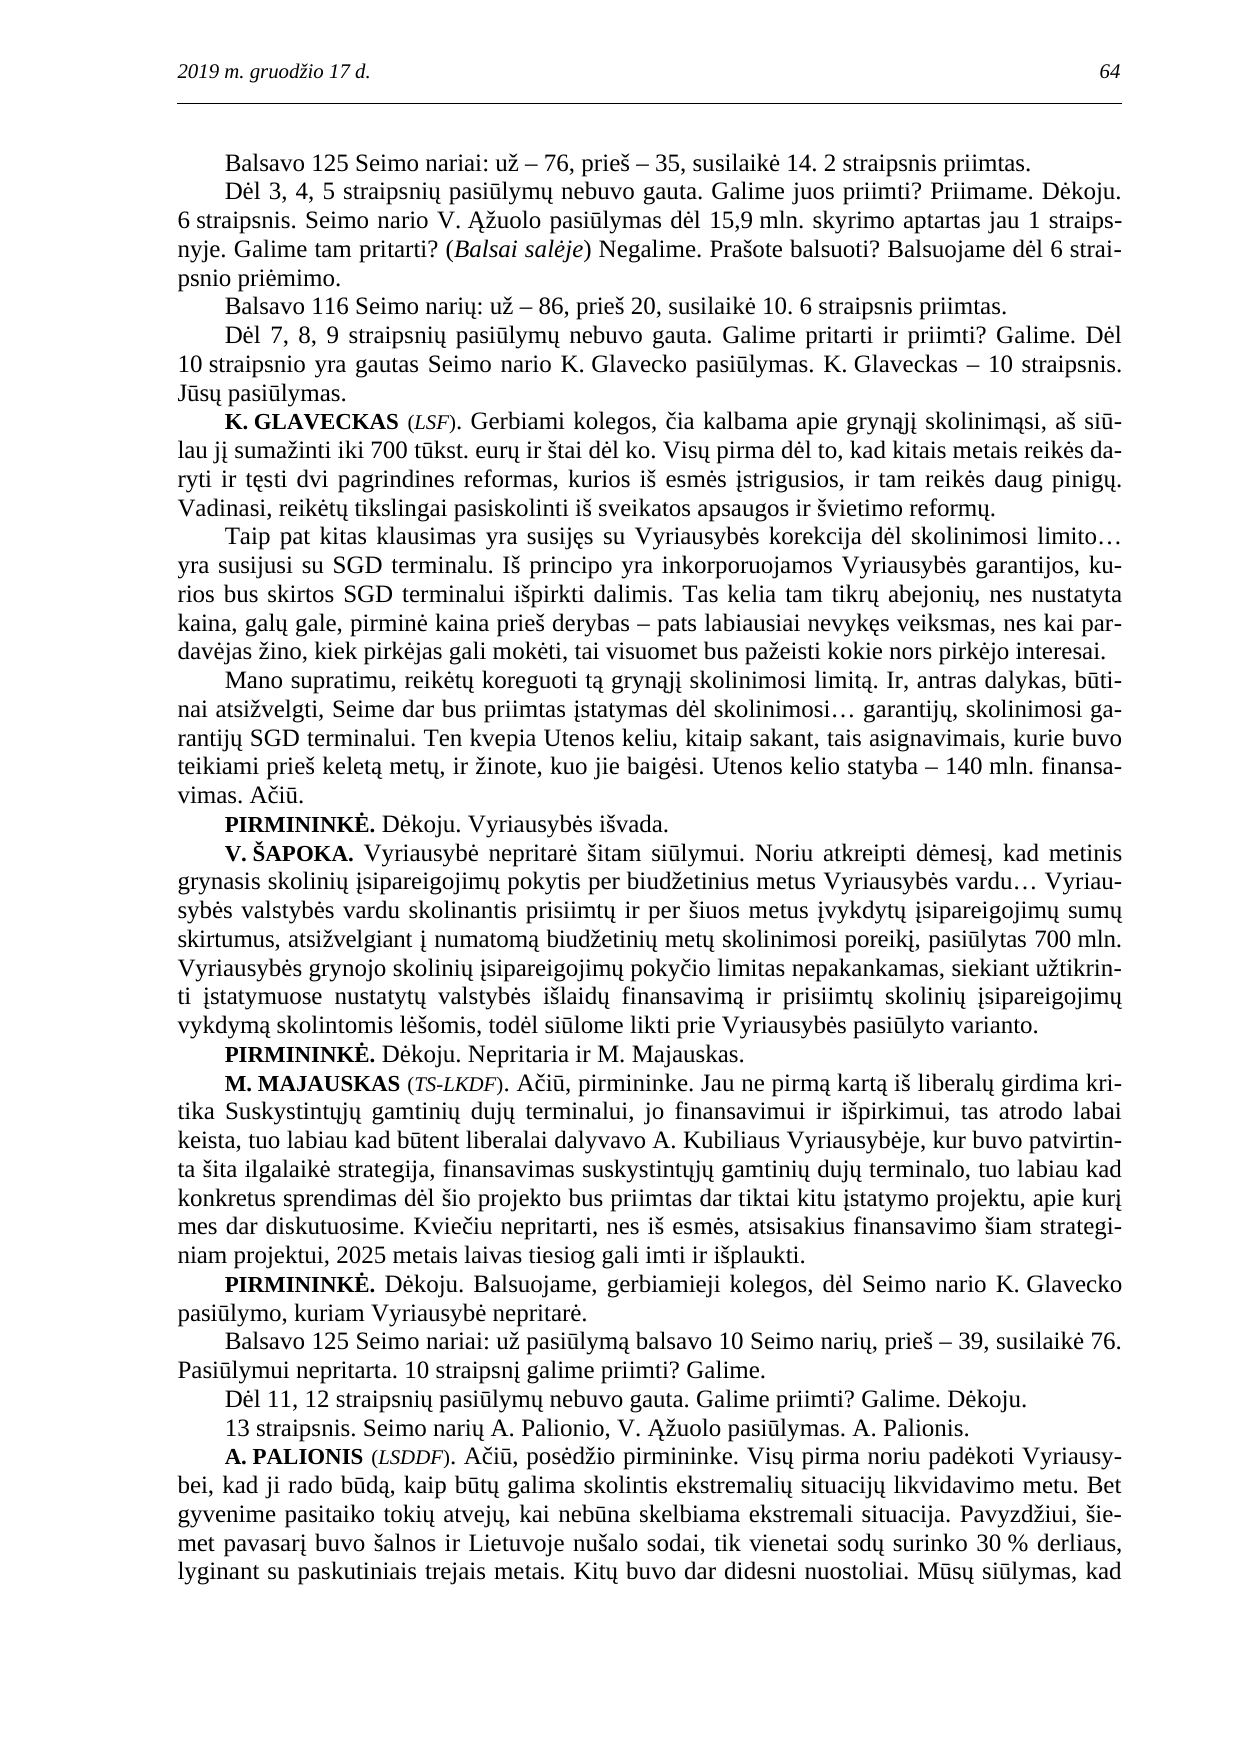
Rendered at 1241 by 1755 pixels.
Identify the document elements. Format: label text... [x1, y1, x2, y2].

text A. PALIONIS (LSDDF). Ačiū, po­sė­džio pir­mi­nin­ke. Vi­sų pir­ma no­riu pa­dė­ko­ti Vy­riau­sy­bei, kad ji ra­do bū­dą, kaip bū­tų ga­li­ma sko­lin­tis eks­tre­ma­lių si­tu­a­ci­jų lik­vi­da­vi­mo me­tu. Bet gy­ve­ni­me pa­si­tai­ko to­kių at­ve­jų, kai ne­bū­na skel­bia­ma eks­tre­ma­li si­tu­a­ci­ja. Pa­vyz­džiui, šie­met pa­va­sa­rį bu­vo šal­nos ir Lie­tu­vo­je nu­ša­lo so­dai, tik vie­ne­tai so­dų su­rin­ko 30 % der­liaus, ly­gi­nant su pas­ku­ti­niais tre­jais me­tais. Ki­tų bu­vo dar di­des­ni nuos­to­liai. Mū­sų siū­ly­mas, kad [177, 1441, 1122, 1585]
text PIRMININKĖ. Dė­ko­ju. Ne­pri­ta­ria ir M. Ma­jaus­kas. [177, 1039, 1122, 1068]
text Ma­no su­pra­ti­mu, rei­kė­tų ko­re­guo­ti tą gry­ną­jį sko­li­ni­mo­si li­mi­tą. Ir, ant­ras da­ly­kas, bū­ti­nai at­si­žvelg­ti, Sei­me dar bus pri­im­tas įsta­ty­mas dėl sko­li­ni­mo­si… ga­ran­ti­jų, sko­li­ni­mo­si ga­ran­ti­jų SGD ter­mi­na­lui. Ten kve­pia Ute­nos ke­liu, ki­taip sa­kant, tais asig­na­vi­mais, ku­rie bu­vo tei­kia­mi prieš ke­le­tą me­tų, ir ži­no­te, kuo jie bai­gė­si. Ute­nos ke­lio sta­ty­ba – 140 mln. fi­nan­sa­vi­mas. Ačiū. [177, 665, 1122, 809]
text V. ŠAPOKA. Vy­riau­sy­bė ne­pri­ta­rė ši­tam siū­ly­mui. No­riu at­kreip­ti dė­me­sį, kad me­ti­nis gry­na­sis sko­li­nių įsi­pa­rei­go­ji­mų po­ky­tis per biu­dže­ti­nius me­tus Vy­riau­sy­bės var­du… Vy­riau­sy­bės vals­ty­bės var­du sko­li­nan­tis pri­si­im­tų ir per šiuos me­tus įvyk­dy­tų įsi­pa­rei­go­ji­mų su­mų skir­tu­mus, at­si­žvel­giant į nu­ma­to­mą biu­dže­ti­nių me­tų sko­li­ni­mo­si po­rei­kį, pa­siū­ly­tas 700 mln. Vy­riau­sy­bės gry­no­jo sko­li­nių įsi­pa­rei­go­ji­mų po­ky­čio li­mi­tas ne­pa­kan­ka­mas, sie­kiant už­tik­rin­ti įsta­ty­muo­se nu­sta­ty­tų vals­ty­bės iš­lai­dų fi­nan­sa­vi­mą ir pri­si­im­tų sko­li­nių įsi­pa­rei­go­ji­mų vyk­dy­mą sko­lin­to­mis lė­šo­mis, to­dėl siū­lo­me lik­ti prie Vy­riau­sy­bės pa­siū­ly­to va­rian­to. [177, 838, 1122, 1039]
text Dėl 3, 4, 5 straips­nių pa­siū­ly­mų ne­bu­vo gau­ta. Ga­li­me juos pri­im­ti? Pri­ima­me. Dė­ko­ju. 6 straips­nis. Sei­mo na­rio V. Ąžuo­lo pa­siū­ly­mas dėl 15,9 mln. sky­ri­mo ap­tar­tas jau 1 straips­ny­je. Ga­li­me tam pri­tar­ti? (Bal­sai sa­lė­je) Ne­ga­li­me. Pra­šo­te bal­suo­ti? Bal­suo­ja­me dėl 6 strai­p­s­nio pri­ėmi­mo. [177, 176, 1122, 291]
text Taip pat ki­tas klau­si­mas yra su­si­jęs su Vy­riau­sy­bės ko­rek­ci­ja dėl sko­li­ni­mo­si li­mi­to… yra su­si­ju­si su SGD ter­mi­na­lu. Iš prin­ci­po yra in­kor­po­ruo­ja­mos Vy­riau­sy­bės ga­ran­ti­jos, ku­rios bus skir­tos SGD ter­mi­na­lui iš­pirk­ti da­li­mis. Tas ke­lia tam tik­rų abe­jo­nių, nes nu­sta­ty­ta kai­na, ga­lų ga­le, pir­mi­nė kai­na prieš de­ry­bas – pats la­biau­siai ne­vy­kęs veiks­mas, nes kai par­da­vė­jas ži­no, kiek pir­kė­jas ga­li mo­kė­ti, tai vi­suo­met bus pa­žeis­ti ko­kie nors pir­kė­jo in­te­re­sai. [177, 521, 1122, 665]
text PIRMININKĖ. Dė­ko­ju. Bal­suo­ja­me, ger­bia­mie­ji ko­le­gos, dėl Sei­mo na­rio K. Gla­vec­ko pa­siū­ly­mo, ku­riam Vy­riau­sy­bė ne­pri­ta­rė. [177, 1269, 1122, 1326]
text M. MAJAUSKAS (TS-LKDF). Ačiū, pir­mi­nin­ke. Jau ne pir­mą kar­tą iš li­be­ra­lų gir­di­ma kri­ti­ka Su­skys­tin­tų­jų gam­ti­nių du­jų ter­mi­na­lui, jo fi­nan­sa­vi­mui ir iš­pir­ki­mui, tas at­ro­do la­bai keis­ta, tuo la­biau kad bū­tent li­be­ra­lai da­ly­va­vo A. Ku­bi­liaus Vy­riau­sy­bė­je, kur bu­vo pa­tvir­tin­ta ši­ta il­ga­lai­kė stra­te­gi­ja, fi­nan­sa­vi­mas su­skys­tin­tų­jų gam­ti­nių du­jų ter­mi­na­lo, tuo la­biau kad kon­kre­tus spren­di­mas dėl šio pro­jek­to bus pri­im­tas dar tik­tai ki­tu įsta­ty­mo pro­jek­tu, apie ku­rį mes dar dis­ku­tuo­si­me. Kvie­čiu ne­pri­tar­ti, nes iš es­mės, at­si­sa­kius fi­nan­sa­vi­mo šiam stra­te­gi­niam pro­jek­tui, 2025 me­tais lai­vas tie­siog ga­li im­ti ir iš­plauk­ti. [177, 1068, 1122, 1269]
text Bal­sa­vo 125 Sei­mo na­riai: už pa­siū­ly­mą bal­sa­vo 10 Sei­mo na­rių, prieš – 39, su­si­lai­kė 76. Pa­siū­ly­mui ne­pri­tar­ta. 10 straips­nį ga­li­me pri­im­ti? Ga­li­me. [177, 1326, 1122, 1384]
text Dėl 7, 8, 9 straips­nių pa­siū­ly­mų ne­bu­vo gau­ta. Ga­li­me pri­tar­ti ir pri­im­ti? Ga­li­me. Dėl 10 straips­nio yra gau­tas Sei­mo na­rio K. Gla­vec­ko pa­siū­ly­mas. K. Gla­vec­kas – 10 straips­nis. Jū­sų pa­siū­ly­mas. [177, 320, 1122, 406]
text Bal­sa­vo 116 Sei­mo na­rių: už – 86, prieš 20, su­si­lai­kė 10. 6 straips­nis pri­im­tas. [177, 291, 1122, 320]
text PIRMININKĖ. Dė­ko­ju. Vy­riau­sy­bės iš­va­da. [177, 809, 1122, 838]
text Bal­sa­vo 125 Sei­mo na­riai: už – 76, prieš – 35, su­si­lai­kė 14. 2 straips­nis pri­im­tas. [177, 148, 1122, 176]
text Dėl 11, 12 straips­nių pa­siū­ly­mų ne­bu­vo gau­ta. Ga­li­me pri­im­ti? Ga­li­me. Dė­ko­ju. [177, 1384, 1122, 1413]
text 13 straips­nis. Sei­mo na­rių A. Pa­lio­nio, V. Ąžuo­lo pa­siū­ly­mas. A. Pa­lio­nis. [177, 1413, 1122, 1441]
text K. GLAVECKAS (LSF). Ger­bia­mi ko­le­gos, čia kal­ba­ma apie gry­ną­jį sko­li­ni­mą­si, aš siū­lau jį su­ma­žin­ti iki 700 tūkst. eu­rų ir štai dėl ko. Vi­sų pir­ma dėl to, kad ki­tais me­tais rei­kės da­ry­ti ir tęs­ti dvi pa­grin­di­nes re­for­mas, ku­rios iš es­mės įstri­gu­sios, ir tam rei­kės daug pi­ni­gų. Va­di­na­si, rei­kė­tų tiks­lin­gai pa­si­sko­lin­ti iš svei­ka­tos ap­sau­gos ir švie­ti­mo re­for­mų. [177, 406, 1122, 521]
